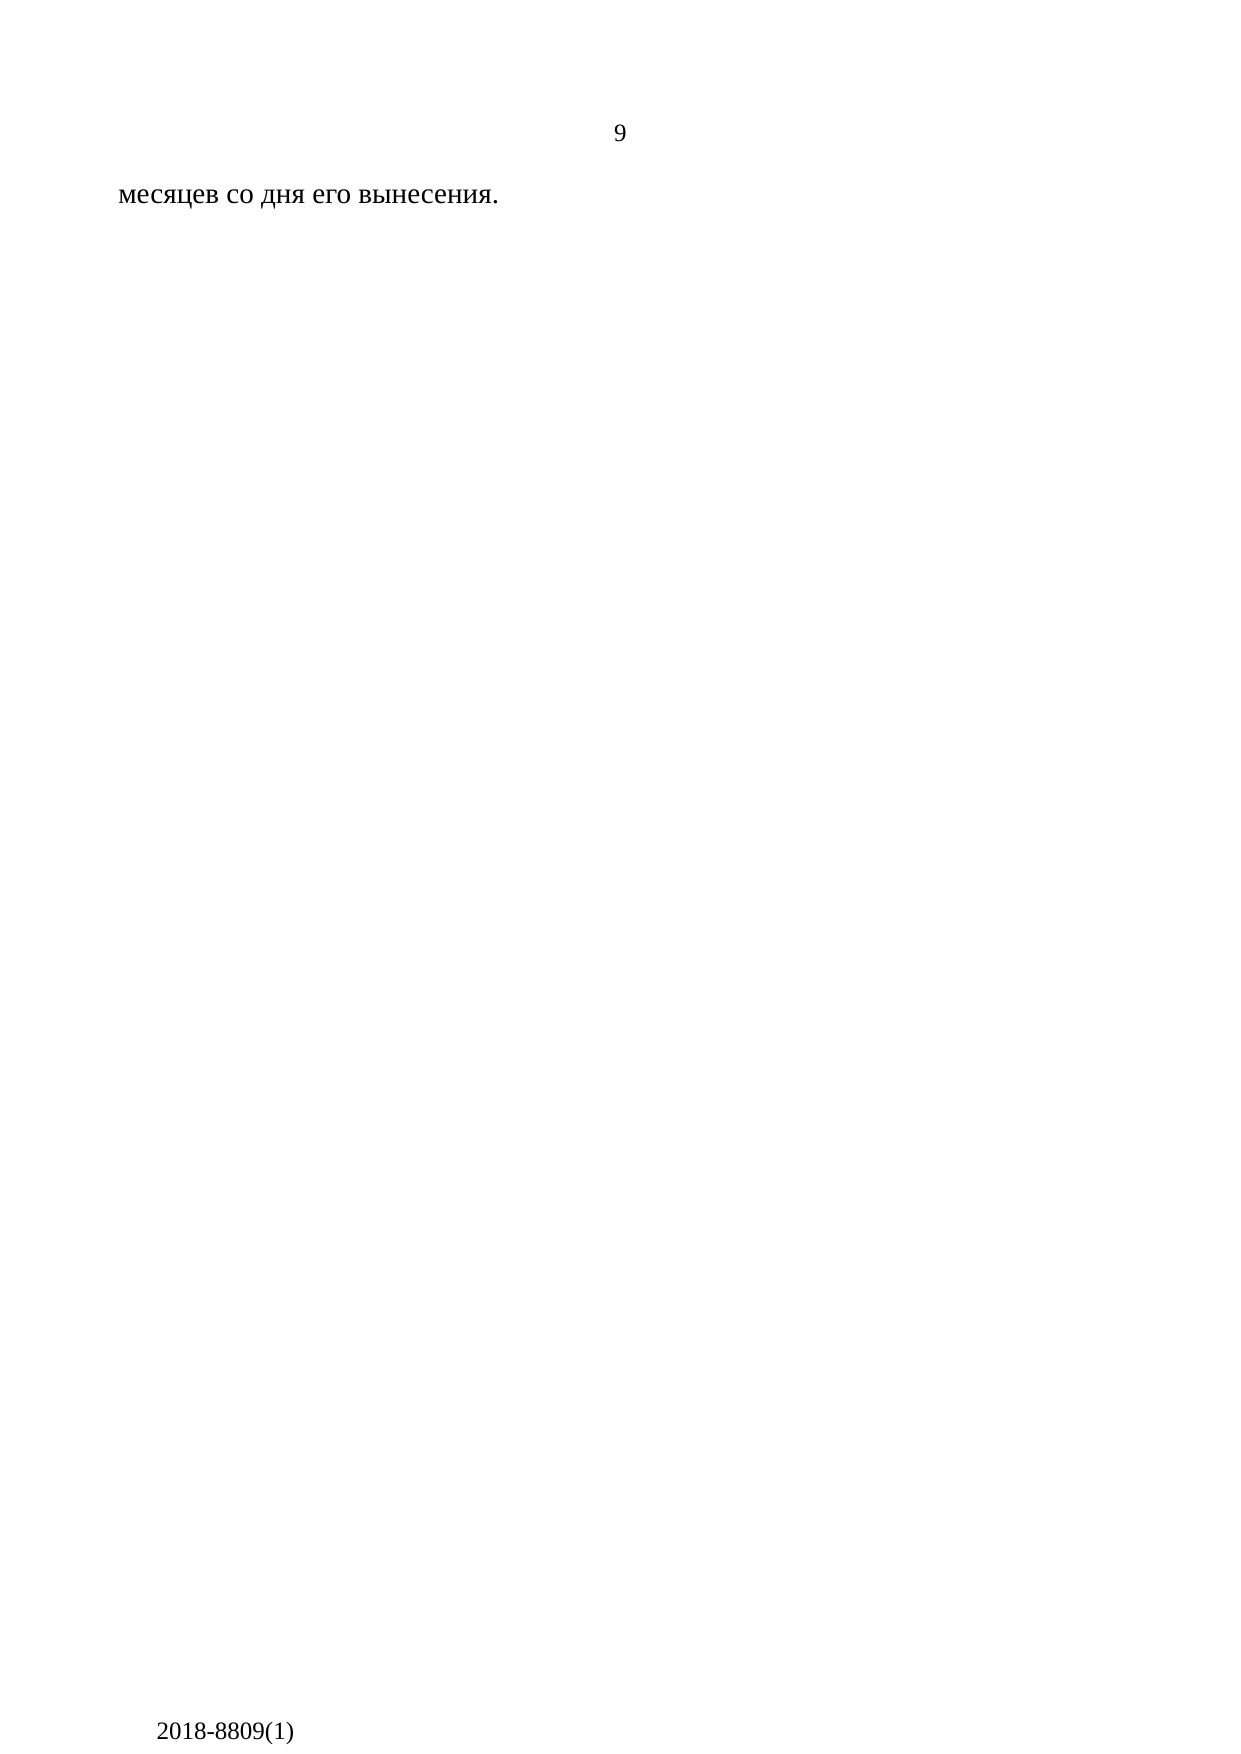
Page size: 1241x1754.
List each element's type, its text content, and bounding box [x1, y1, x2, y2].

text месяцев со дня его вынесения. [118, 176, 1122, 210]
